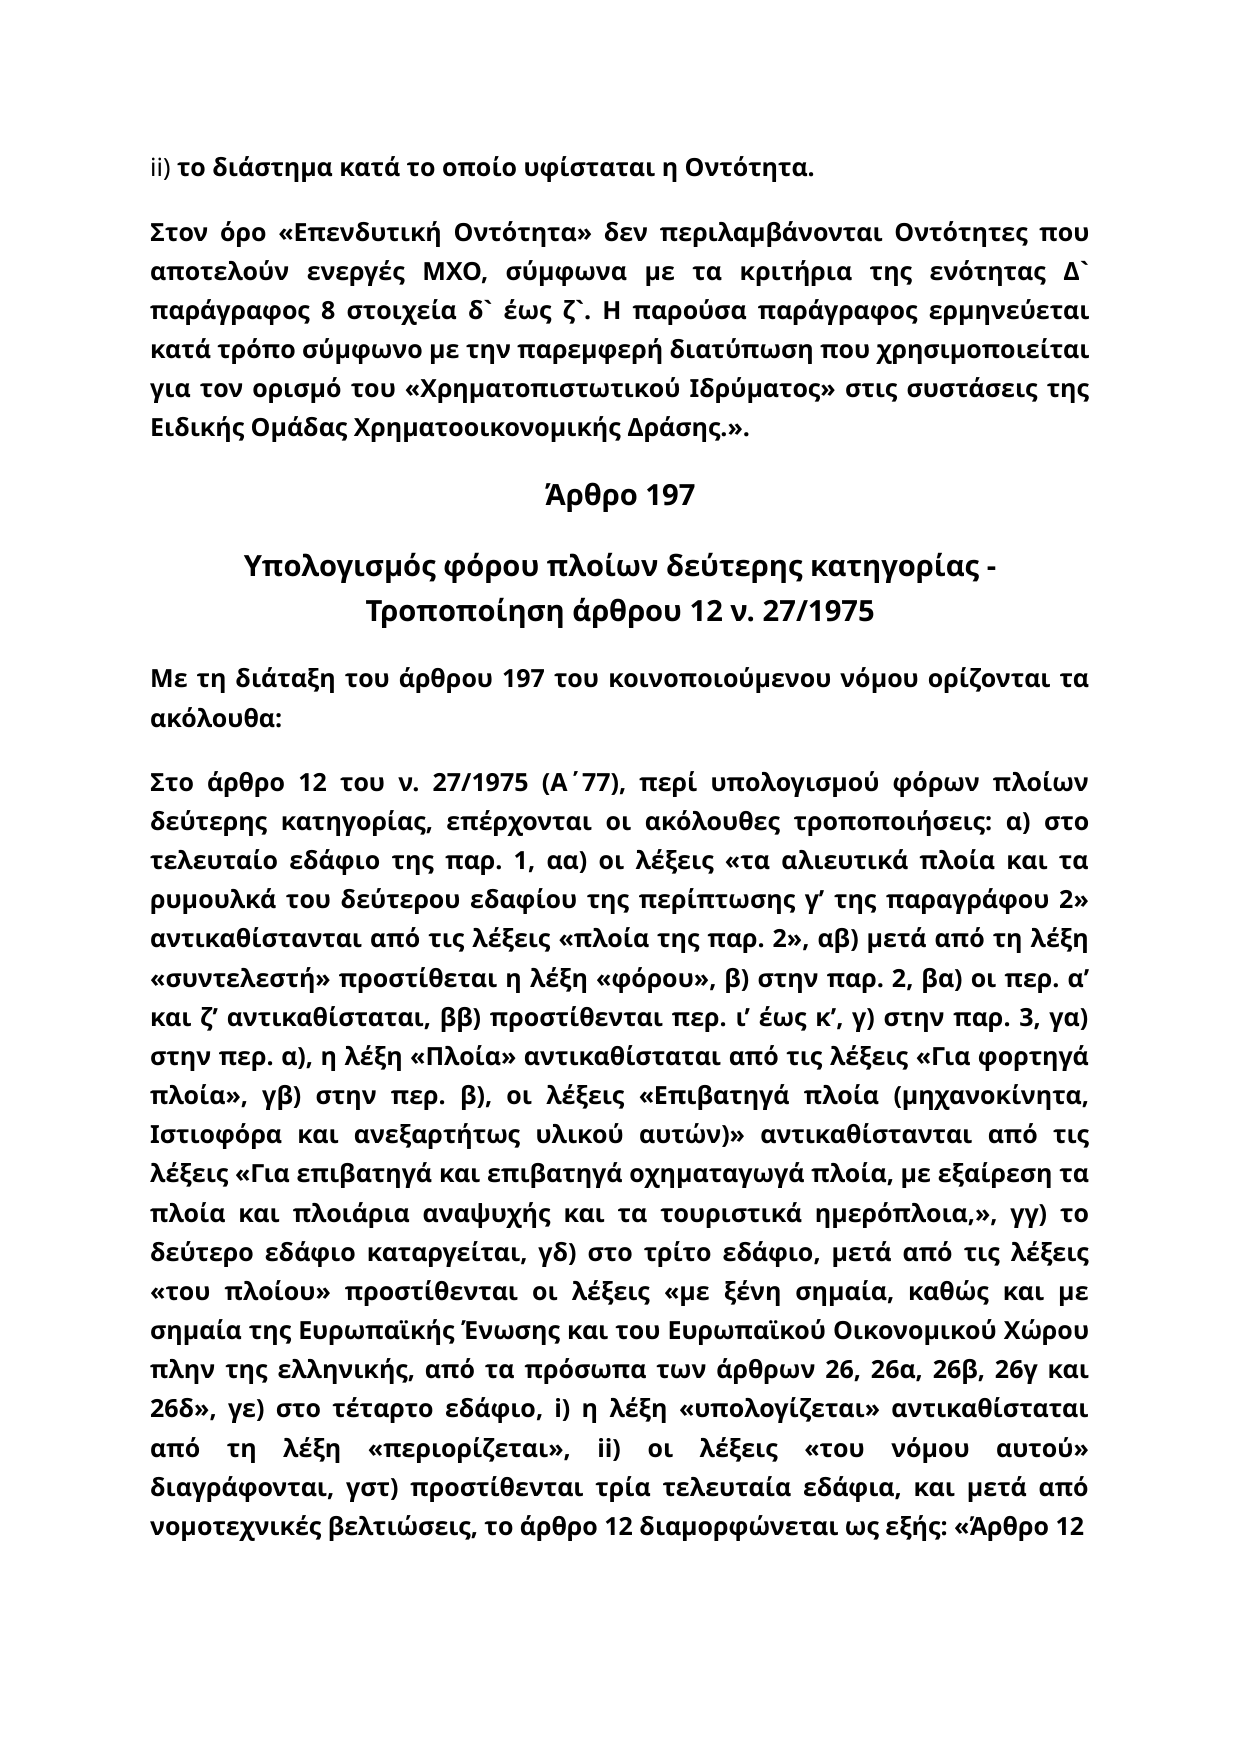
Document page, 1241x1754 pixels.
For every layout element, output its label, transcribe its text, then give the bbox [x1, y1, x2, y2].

subtitle Υπολογισμός φόρου πλοίων δεύτερης κατηγορίας - Τροποποίηση άρθρου 12 ν. 27/1975 [150, 545, 1090, 630]
text Στο άρθρο 12 του ν. 27/1975 (Α΄77), περί υπολογισμού φόρων πλοίων δεύτερης κατηγορίας, επέρχονται οι ακόλουθες τροποποιήσεις: α) στο τελευταίο εδάφιο της παρ. 1, αα) οι λέξεις «τα αλιευτικά πλοία και τα ρυμουλκά του δεύτερου εδαφίου της περίπτωσης γ’ της παραγράφου 2» αντικαθίστανται από τις λέξεις «πλοία της παρ. 2», αβ) μετά από τη λέξη «συντελεστή» προστίθεται η λέξη «φόρου», β) στην παρ. 2, βα) οι περ. α’ και ζ’ αντικαθίσταται, ββ) προστίθενται περ. ι’ έως κ’, γ) στην παρ. 3, γα) στην περ. α), η λέξη «Πλοία» αντικαθίσταται από τις λέξεις «Για φορτηγά πλοία», γβ) στην περ. β), οι λέξεις «Επιβατηγά πλοία (μηχανοκίνητα, Ιστιοφόρα και ανεξαρτήτως υλικού αυτών)» αντικαθίστανται από τις λέξεις «Για επιβατηγά και επιβατηγά οχηματαγωγά πλοία, με εξαίρεση τα πλοία και πλοιάρια αναψυχής και τα τουριστικά ημερόπλοια,», γγ) το δεύτερο εδάφιο καταργείται, γδ) στο τρίτο εδάφιο, μετά από τις λέξεις «του πλοίου» προστίθενται οι λέξεις «με ξένη σημαία, καθώς και με σημαία της Ευρωπαϊκής Ένωσης και του Ευρωπαϊκού Οικονομικού Χώρου πλην της ελληνικής, από τα πρόσωπα των άρθρων 26, 26α, 26β, 26γ και 26δ», γε) στο τέταρτο εδάφιο, i) η λέξη «υπολογίζεται» αντικαθίσταται από τη λέξη «περιορίζεται», ii) οι λέξεις «του νόμου αυτού» διαγράφονται, γστ) προστίθενται τρία τελευταία εδάφια, και μετά από νομοτεχνικές βελτιώσεις, το άρθρο 12 διαμορφώνεται ως εξής: «Άρθρο 12 [150, 764, 1090, 1543]
subtitle Άρθρο 197 [150, 474, 1090, 514]
text ii) το διάστημα κατά το οποίο υφίσταται η Οντότητα. [150, 150, 1090, 184]
text Στον όρο «Επενδυτική Οντότητα» δεν περιλαμβάνονται Οντότητες που αποτελούν ενεργές ΜΧΟ, σύμφωνα με τα κριτήρια της ενότητας Δ` παράγραφος 8 στοιχεία δ` έως ζ`. Η παρούσα παράγραφος ερμηνεύεται κατά τρόπο σύμφωνο με την παρεμφερή διατύπωση που χρησιμοποιείται για τον ορισμό του «Χρηματοπιστωτικού Ιδρύματος» στις συστάσεις της Ειδικής Ομάδας Χρηματοοικονομικής Δράσης.». [150, 214, 1090, 444]
text Με τη διάταξη του άρθρου 197 του κοινοποιούμενου νόμου ορίζονται τα ακόλουθα: [150, 661, 1090, 734]
